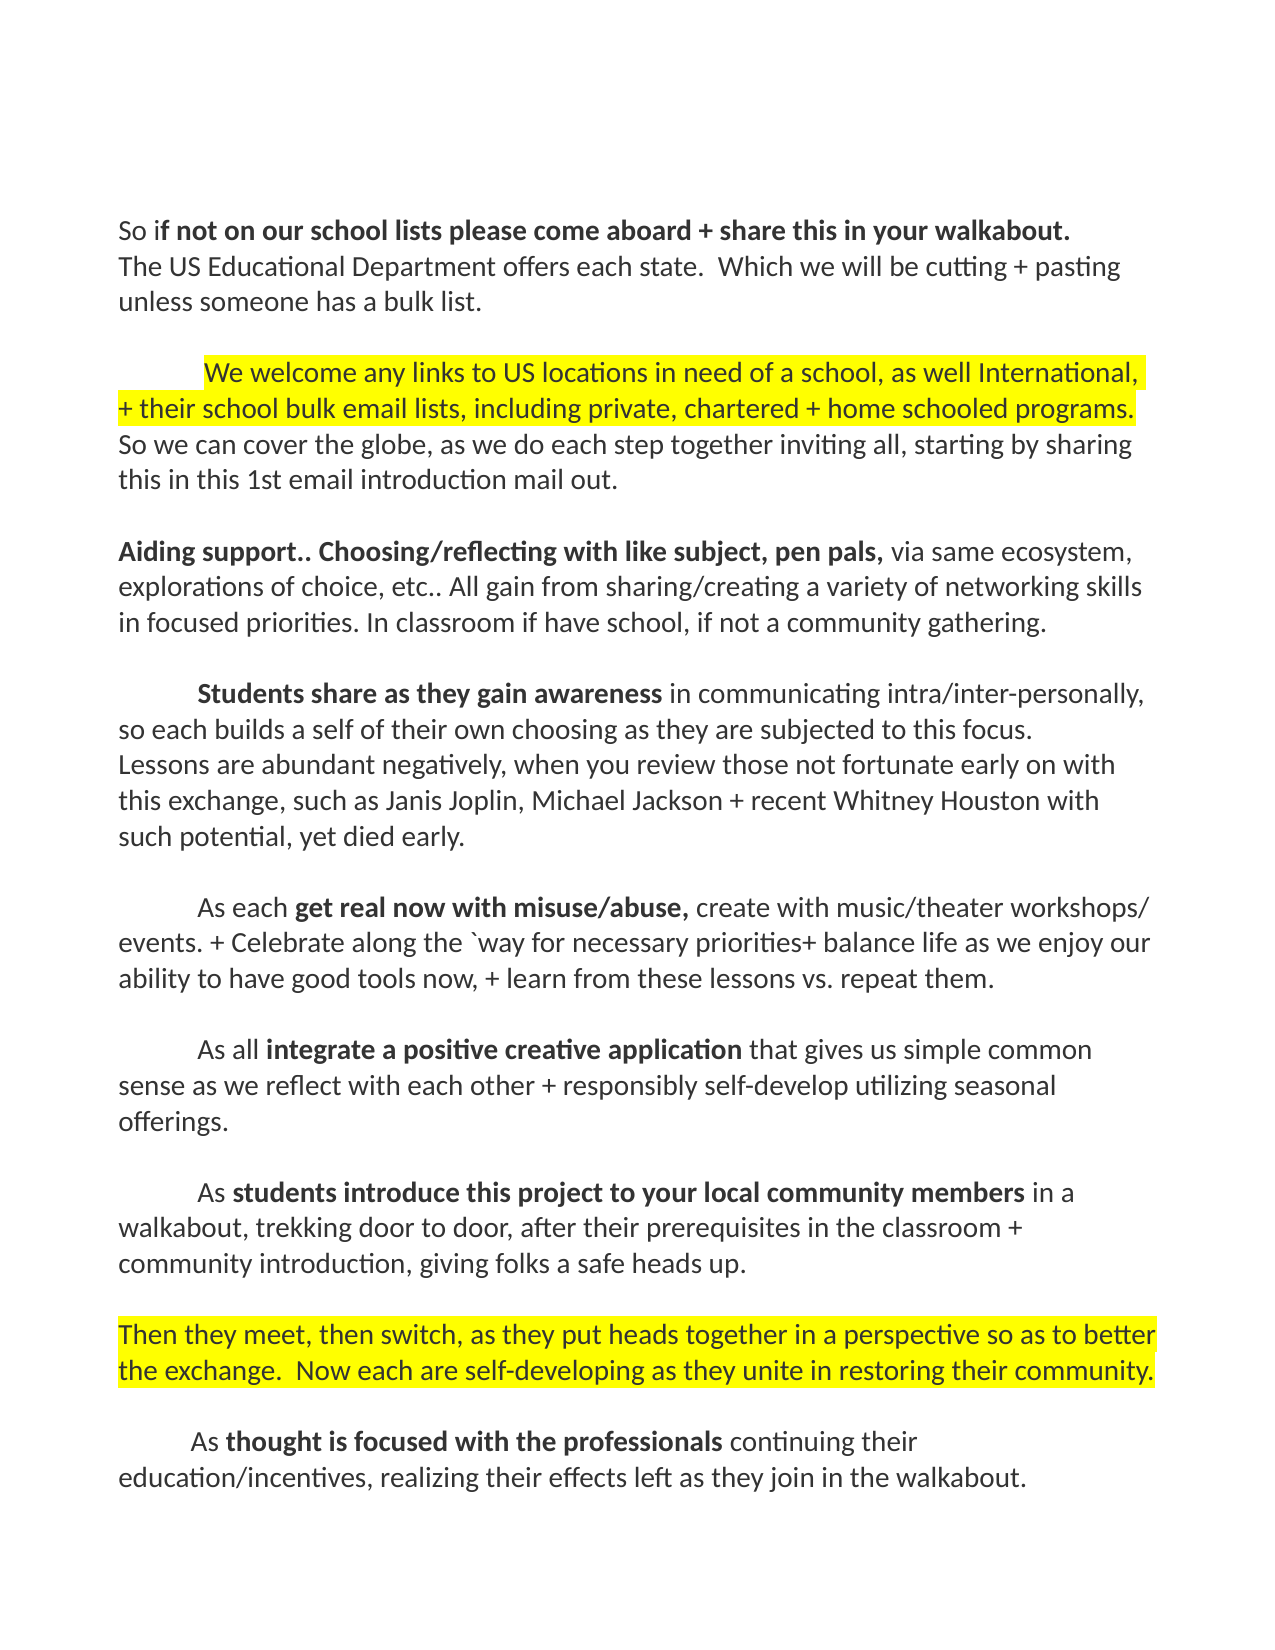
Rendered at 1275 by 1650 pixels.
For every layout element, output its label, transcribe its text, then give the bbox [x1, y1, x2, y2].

text As each get real now with misuse/abuse, create with music/theater workshops/ events. + Celebrate along the `way for necessary priorities+ balance life as we enjoy our ability to have good tools now, + learn from these lessons vs. repeat them. [118, 889, 1157, 996]
text As students introduce this project to your local community members in a walkabout, trekking door to door, after their prerequisites in the classroom + community introduction, giving folks a safe heads up. [118, 1174, 1157, 1281]
text As thought is focused with the professionals continuing their education/incentives, realizing their effects left as they join in the walkabout. [118, 1423, 1157, 1494]
text Aiding support.. Choosing/reflecting with like subject, pen pals, via same ecosystem, explorations of choice, etc.. All gain from sharing/creating a variety of networking skills in focused priorities. In classroom if have school, if not a community gathering. [118, 533, 1157, 639]
text As all integrate a positive creative application that gives us simple common sense as we reflect with each other + responsibly self-develop utilizing seasonal offerings. [118, 1031, 1157, 1138]
text So if not on our school lists please come aboard + share this in your walkabout. [118, 212, 1157, 248]
text Students share as they gain awareness in communicating intra/inter-personally, so each builds a self of their own choosing as they are subjected to this focus. [118, 675, 1157, 746]
text The US Educational Department offers each state. Which we will be cutting + pasting unless someone has a bulk list. [118, 248, 1157, 319]
text Lessons are abundant negatively, when you review those not fortunate early on with this exchange, such as Janis Joplin, Michael Jackson + recent Whitney Houston with such potential, yet died early. [118, 746, 1157, 853]
text Then they meet, then switch, as they put heads together in a perspective so as to better the exchange. Now each are self-developing as they unite in restoring their community. [118, 1316, 1157, 1388]
text We welcome any links to US locations in need of a school, as well International, + their school bulk email lists, including private, chartered + home schooled programs. So we can cover the globe, as we do each step together inviting all, starting by sharing this in this 1st email introduction mail out. [118, 354, 1157, 497]
